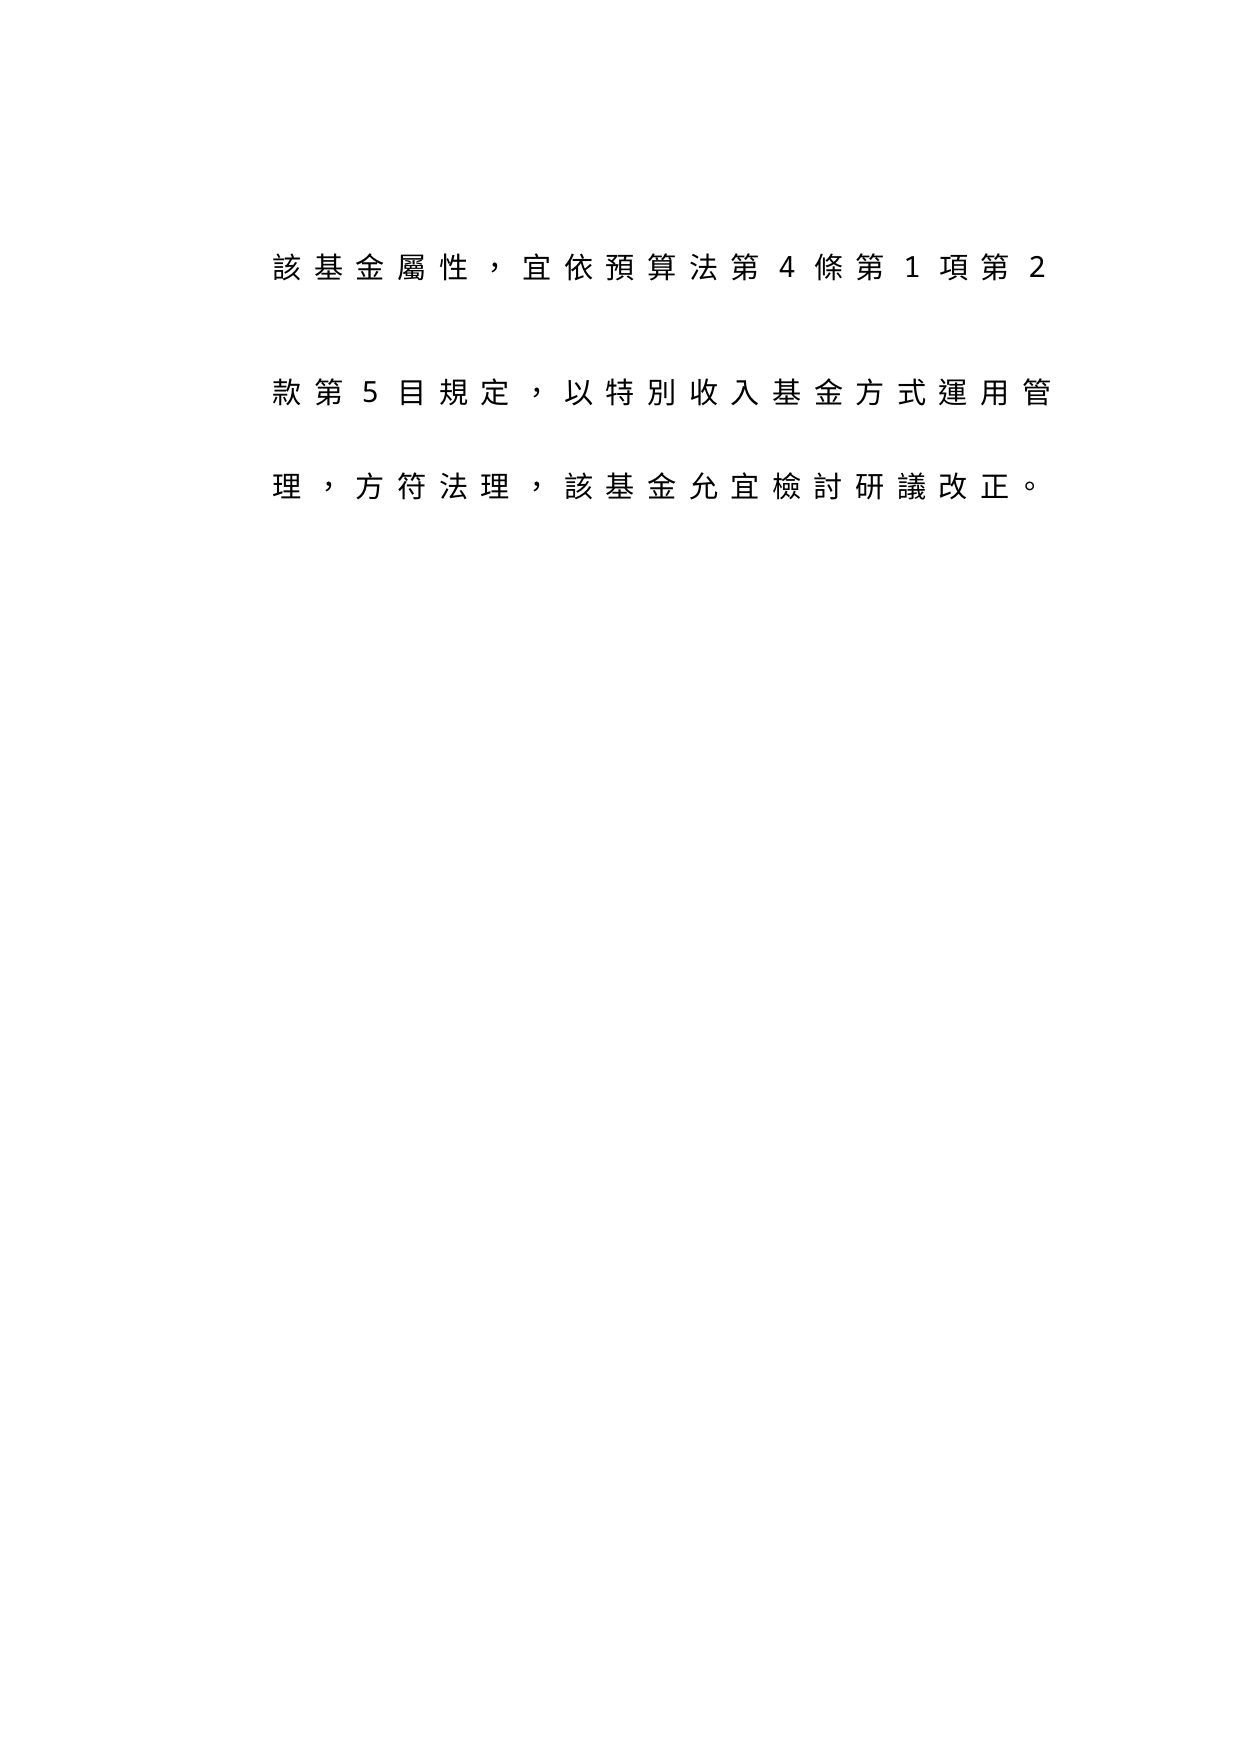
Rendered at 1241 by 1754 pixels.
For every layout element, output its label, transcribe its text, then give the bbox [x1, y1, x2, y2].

text 該基金屬性，宜依預算法第4條第1項第2款第5目規定，以特別收入基金方式運用管理，方符法理，該基金允宜檢討研議改正。 [242, 193, 1058, 505]
